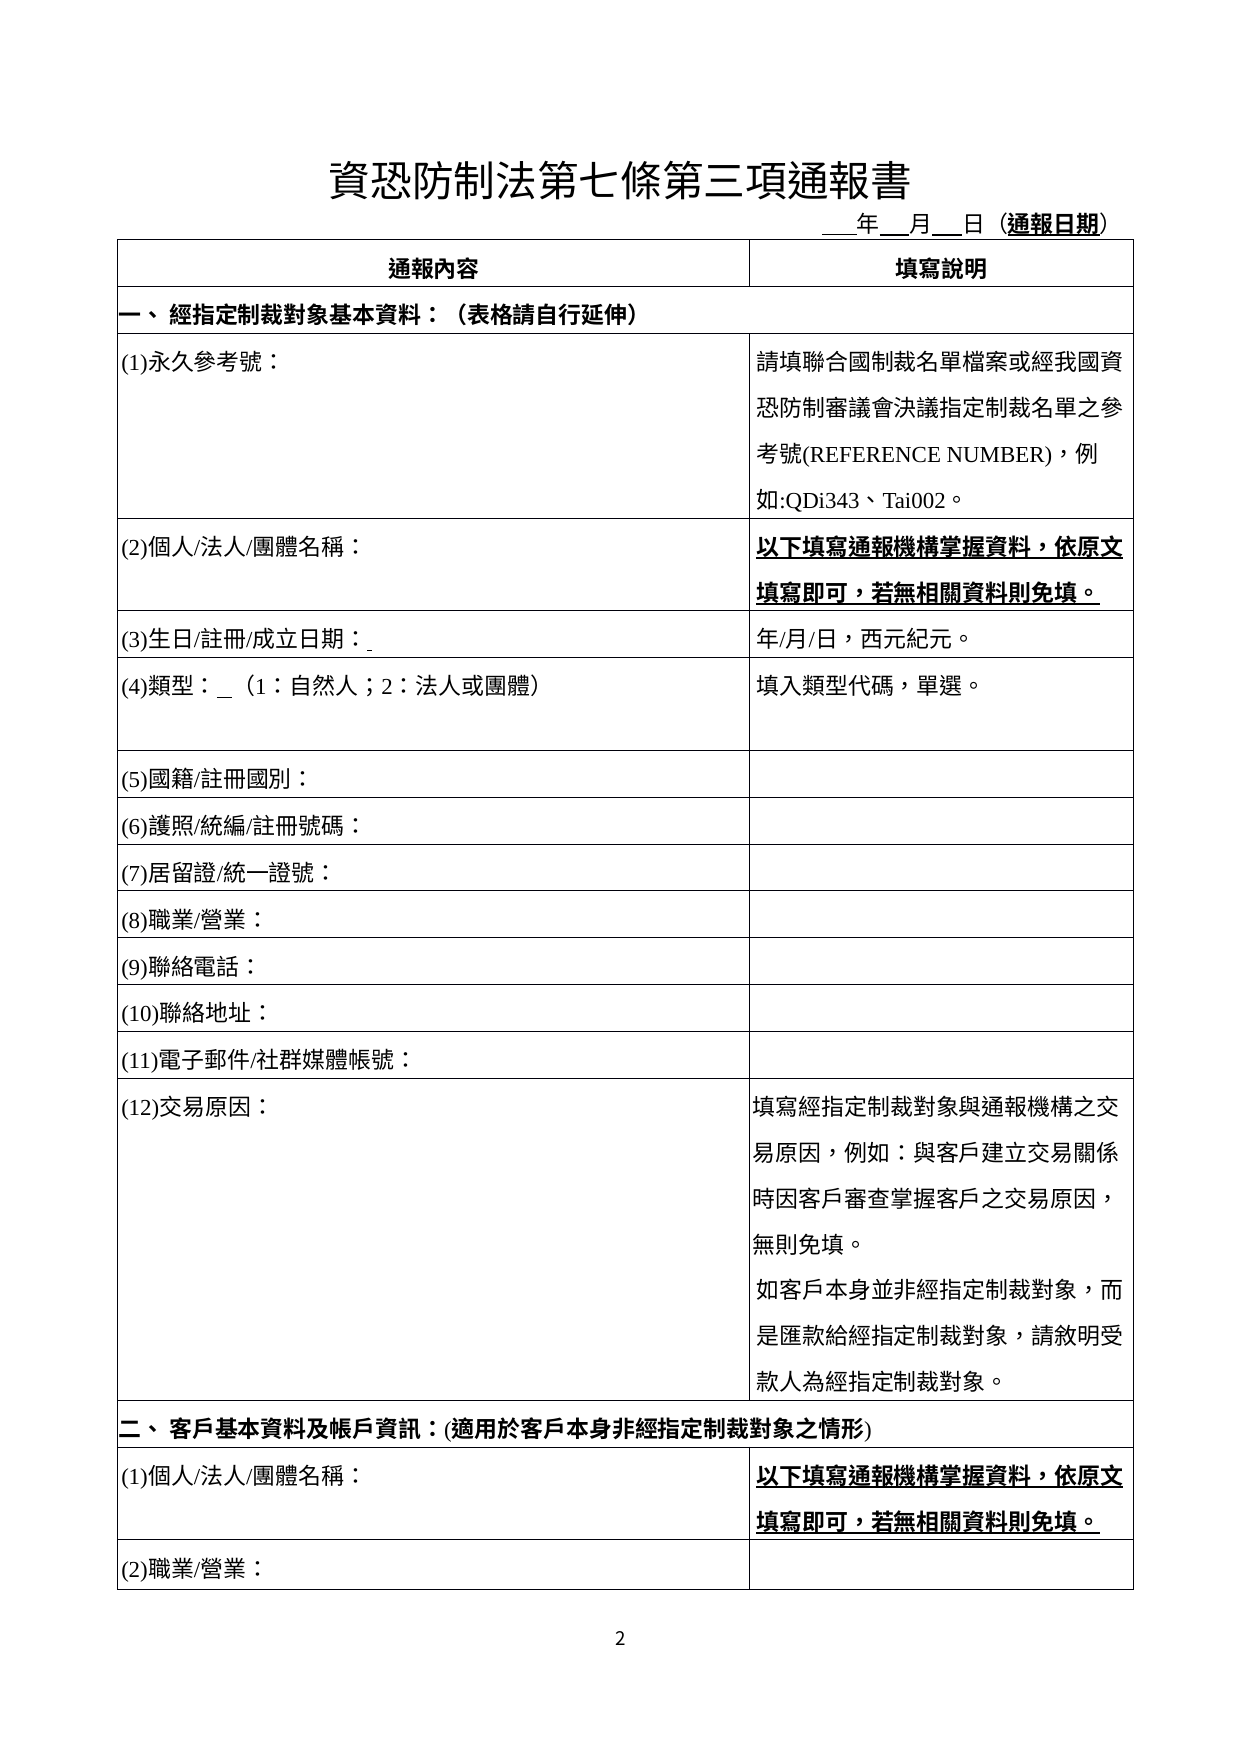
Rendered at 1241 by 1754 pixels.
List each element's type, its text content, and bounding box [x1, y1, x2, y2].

table_cell [750, 1540, 1133, 1589]
table_cell (3)生日/註冊/成立日期： [118, 611, 749, 657]
table_cell [750, 891, 1133, 937]
table_cell (2)個人/法人/團體名稱： [118, 519, 749, 610]
table_cell (1)永久參考號： [118, 334, 749, 517]
table_cell [750, 751, 1133, 797]
table_header 填寫說明 [750, 240, 1133, 286]
table_cell (7)居留證/統一證號： [118, 845, 749, 890]
table_cell (5)國籍/註冊國別： [118, 751, 749, 797]
table_cell 年/月/日，西元紀元。 [750, 611, 1133, 657]
table_cell 填寫經指定制裁對象與通報機構之交易原因，例如：與客戶建立交易關係時因客戶審查掌握客戶之交易原因，無則免填。 如客戶本身並非經指定制裁對象，而是匯款給經指定制裁對象，請敘明受款人為經指定制裁對象。 [750, 1079, 1133, 1400]
table_cell [750, 798, 1133, 843]
table_cell (8)職業/營業： [118, 891, 749, 937]
table_cell 以下填寫通報機構掌握資料，依原文填寫即可，若無相關資料則免填。 [750, 1448, 1133, 1539]
table_cell (1)個人/法人/團體名稱： [118, 1448, 749, 1539]
table_cell 以下填寫通報機構掌握資料，依原文填寫即可，若無相關資料則免填。 [750, 519, 1133, 610]
table_cell (4)類型： （1：自然人；2：法人或團體） [118, 658, 749, 750]
text 資恐防制法第七條第三項通報書 [118, 148, 1122, 208]
table_cell 客戶基本資料及帳戶資訊：(適用於客戶本身非經指定制裁對象之情形) [118, 1401, 1133, 1447]
table_cell (11)電子郵件/社群媒體帳號： [118, 1032, 749, 1078]
table_cell (2)職業/營業： [118, 1540, 749, 1589]
table_header 通報內容 [118, 240, 749, 286]
table_cell [750, 1032, 1133, 1078]
table_cell (10)聯絡地址： [118, 985, 749, 1031]
table_cell 請填聯合國制裁名單檔案或經我國資恐防制審議會決議指定制裁名單之參考號(REFERENCE NUMBER)，例如:QDi343、Tai002。 [750, 334, 1133, 517]
table_cell 填入類型代碼，單選。 [750, 658, 1133, 750]
table_cell 經指定制裁對象基本資料：（表格請自行延伸） [118, 287, 1133, 333]
table_cell [750, 985, 1133, 1031]
table_cell [750, 938, 1133, 984]
table_cell (12)交易原因： [118, 1079, 749, 1400]
table_cell (6)護照/統編/註冊號碼： [118, 798, 749, 843]
table_cell [750, 845, 1133, 890]
text 年 月 日（通報日期） [118, 208, 1122, 239]
table_cell (9)聯絡電話： [118, 938, 749, 984]
